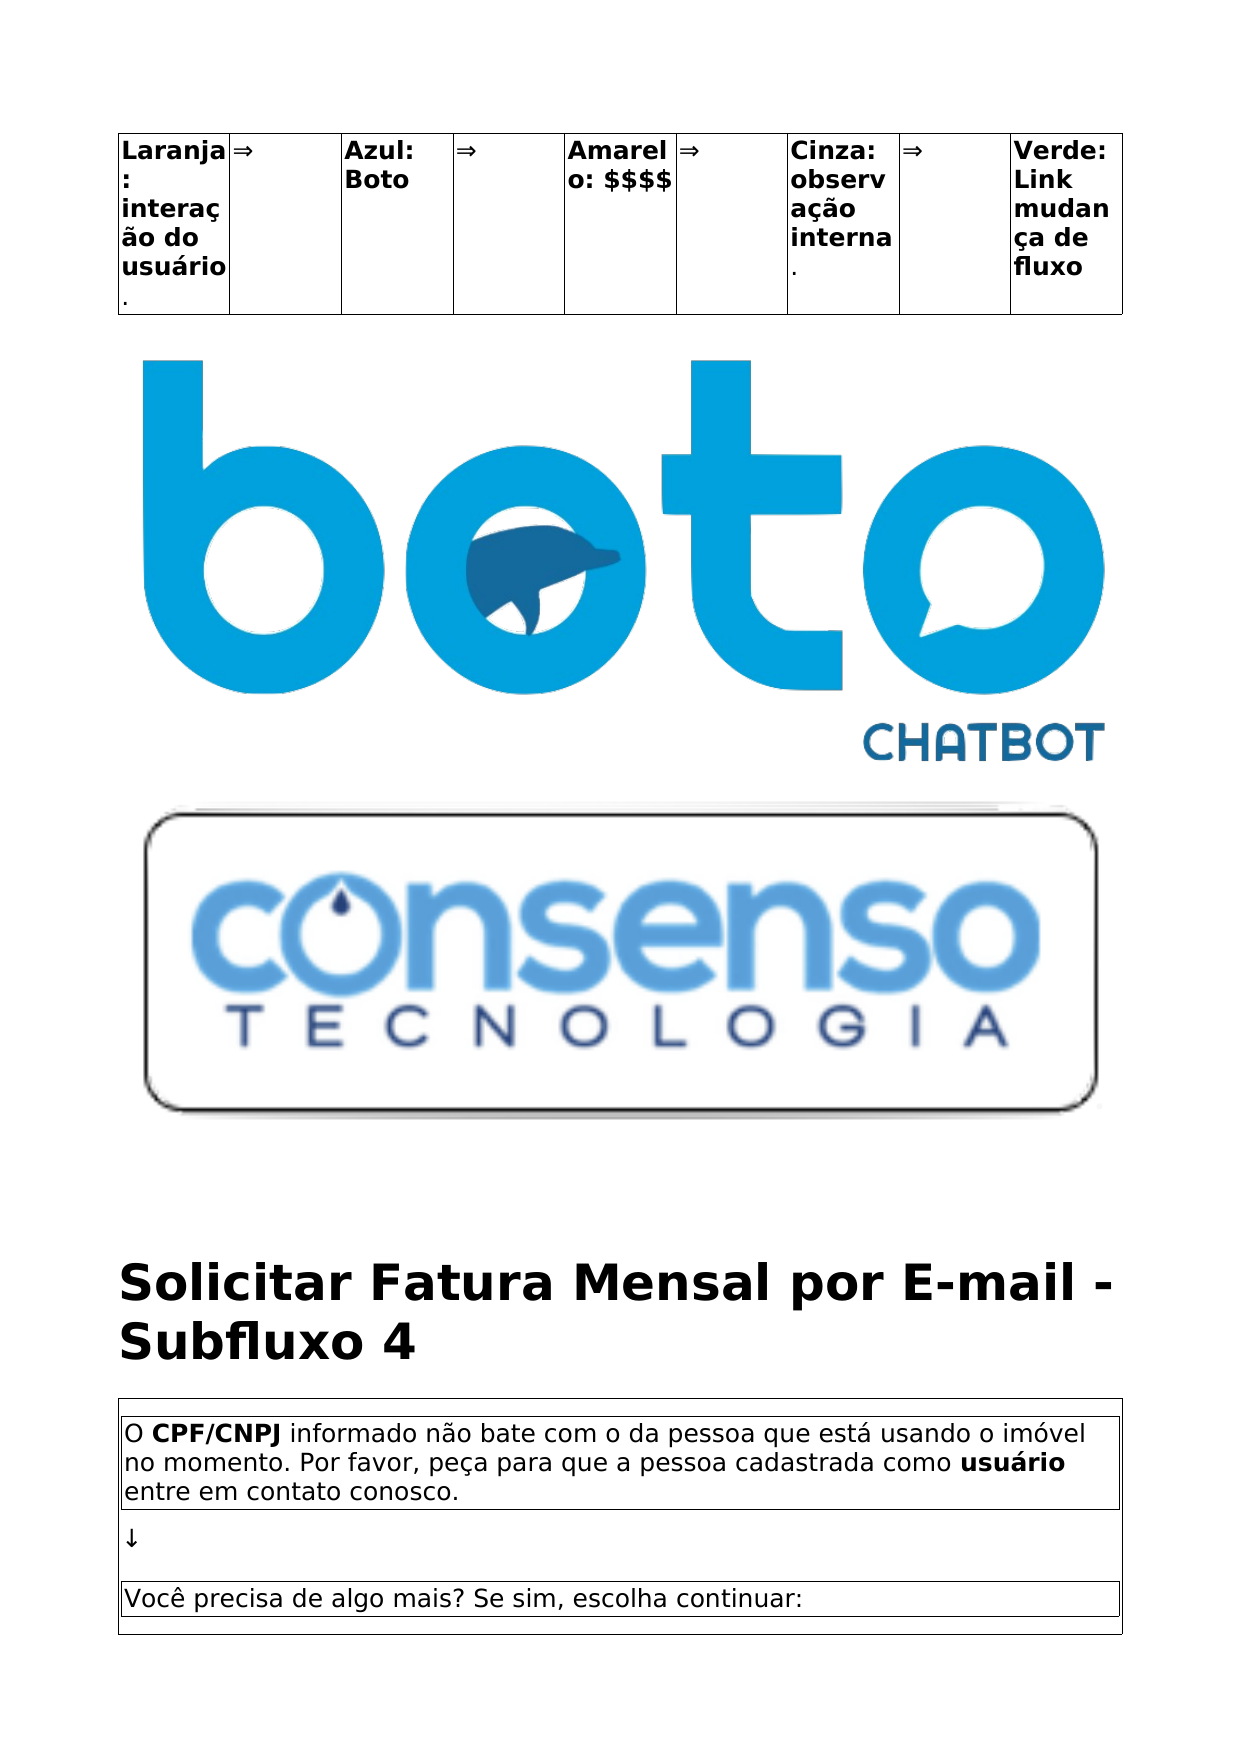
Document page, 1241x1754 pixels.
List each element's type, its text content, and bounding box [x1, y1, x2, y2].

picture [118, 328, 1123, 785]
table_header Amarelo: $$$$ [565, 134, 676, 314]
table_header Verde: Link mudança de fluxo [1011, 134, 1122, 314]
table_header Você precisa de algo mais? Se sim, escolha continuar: [122, 1582, 1119, 1616]
table_header Cinza: observação interna. [788, 134, 899, 314]
table_header ⇒ [677, 134, 787, 314]
table_header ⇒ [454, 134, 564, 314]
table_header ↓ [119, 1399, 1122, 1634]
table_header Laranja: interação do usuário. [119, 134, 229, 314]
table_header O CPF/CNPJ informado não bate com o da pessoa que está usando o imóvel no momento. Por favor, peça para que a pessoa cadastrada como usuário entre em contato conosco. [122, 1417, 1119, 1509]
table_header Azul: Boto [342, 134, 453, 314]
table_header ⇒ [230, 134, 341, 314]
table_header ⇒ [900, 134, 1010, 314]
picture [118, 797, 1123, 1147]
subtitle Solicitar Fatura Mensal por E-mail - Subfluxo 4 [118, 1254, 1122, 1371]
